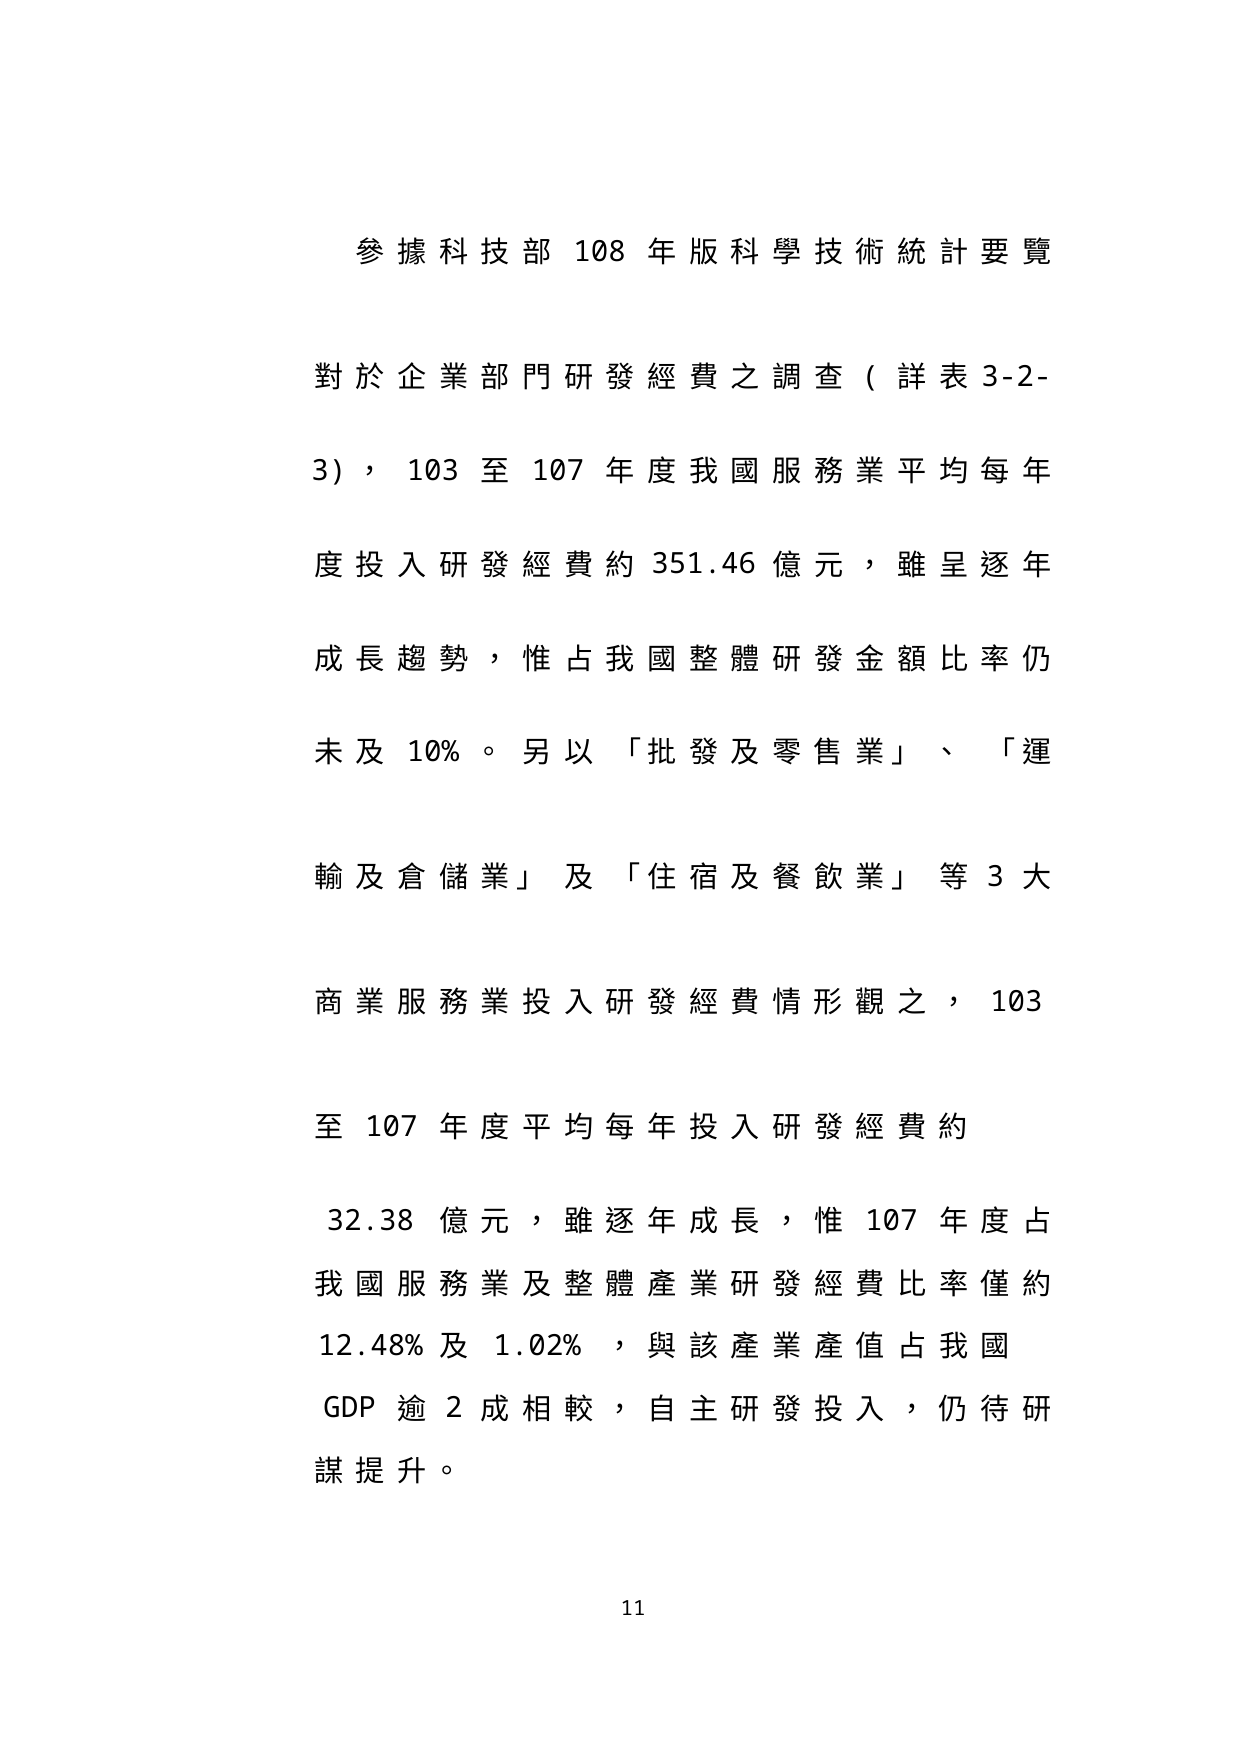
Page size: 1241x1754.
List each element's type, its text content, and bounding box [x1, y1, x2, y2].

text 參據科技部108年版科學技術統計要覽對於企業部門研發經費之調查(詳表3-2-3)，103至107年度我國服務業平均每年度投入研發經費約351.46億元，雖呈逐年成長趨勢，惟占我國整體研發金額比率仍未及10%。另以「批發及零售業」、「運輸及倉儲業」及「住宿及餐飲業」等3大商業服務業投入研發經費情形觀之，103至107年度平均每年投入研發經費約32.38億元，雖逐年成長，惟107年度占我國服務業及整體產業研發經費比率僅約12.48%及1.02%，與該產業產值占我國GDP逾2成相較，自主研發投入，仍待研謀提升。 [271, 177, 1058, 1490]
